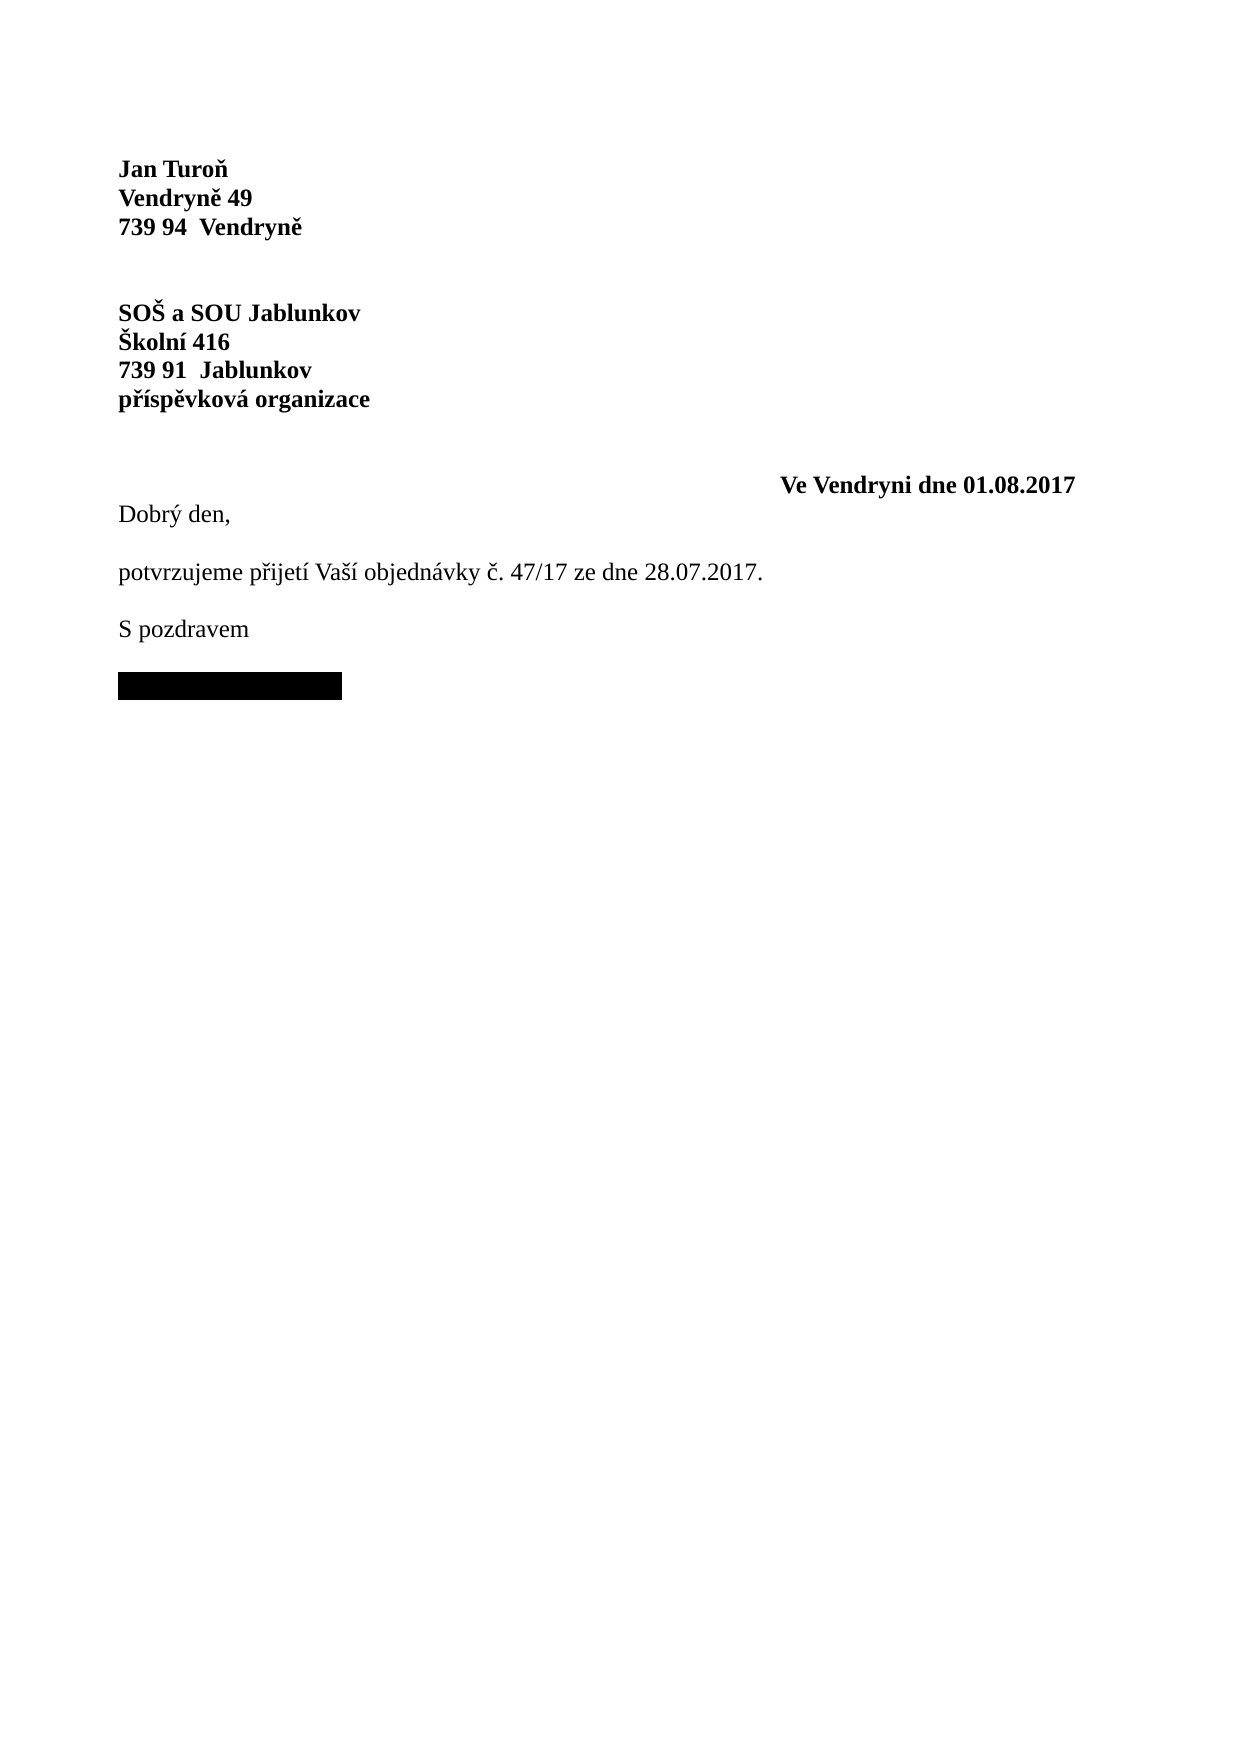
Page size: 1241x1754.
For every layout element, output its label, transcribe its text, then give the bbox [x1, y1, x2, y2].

text potvrzujeme přijetí Vaší objednávky č. 47/17 ze dne 28.07.2017. [118, 557, 1122, 585]
text 739 94 Vendryně [118, 212, 1122, 240]
text Jan Turoň [118, 154, 1122, 183]
text Ve Vendryni dne 01.08.2017 [118, 470, 1122, 499]
text S pozdravem [118, 614, 1122, 643]
text Jan Turoň.................... [118, 672, 1122, 700]
text SOŠ a SOU Jablunkov [118, 298, 1122, 327]
text Školní 416 [118, 327, 1122, 355]
text příspěvková organizace [118, 384, 1122, 413]
text Vendryně 49 [118, 183, 1122, 212]
text 739 91 Jablunkov [118, 355, 1122, 384]
text Dobrý den, [118, 499, 1122, 528]
